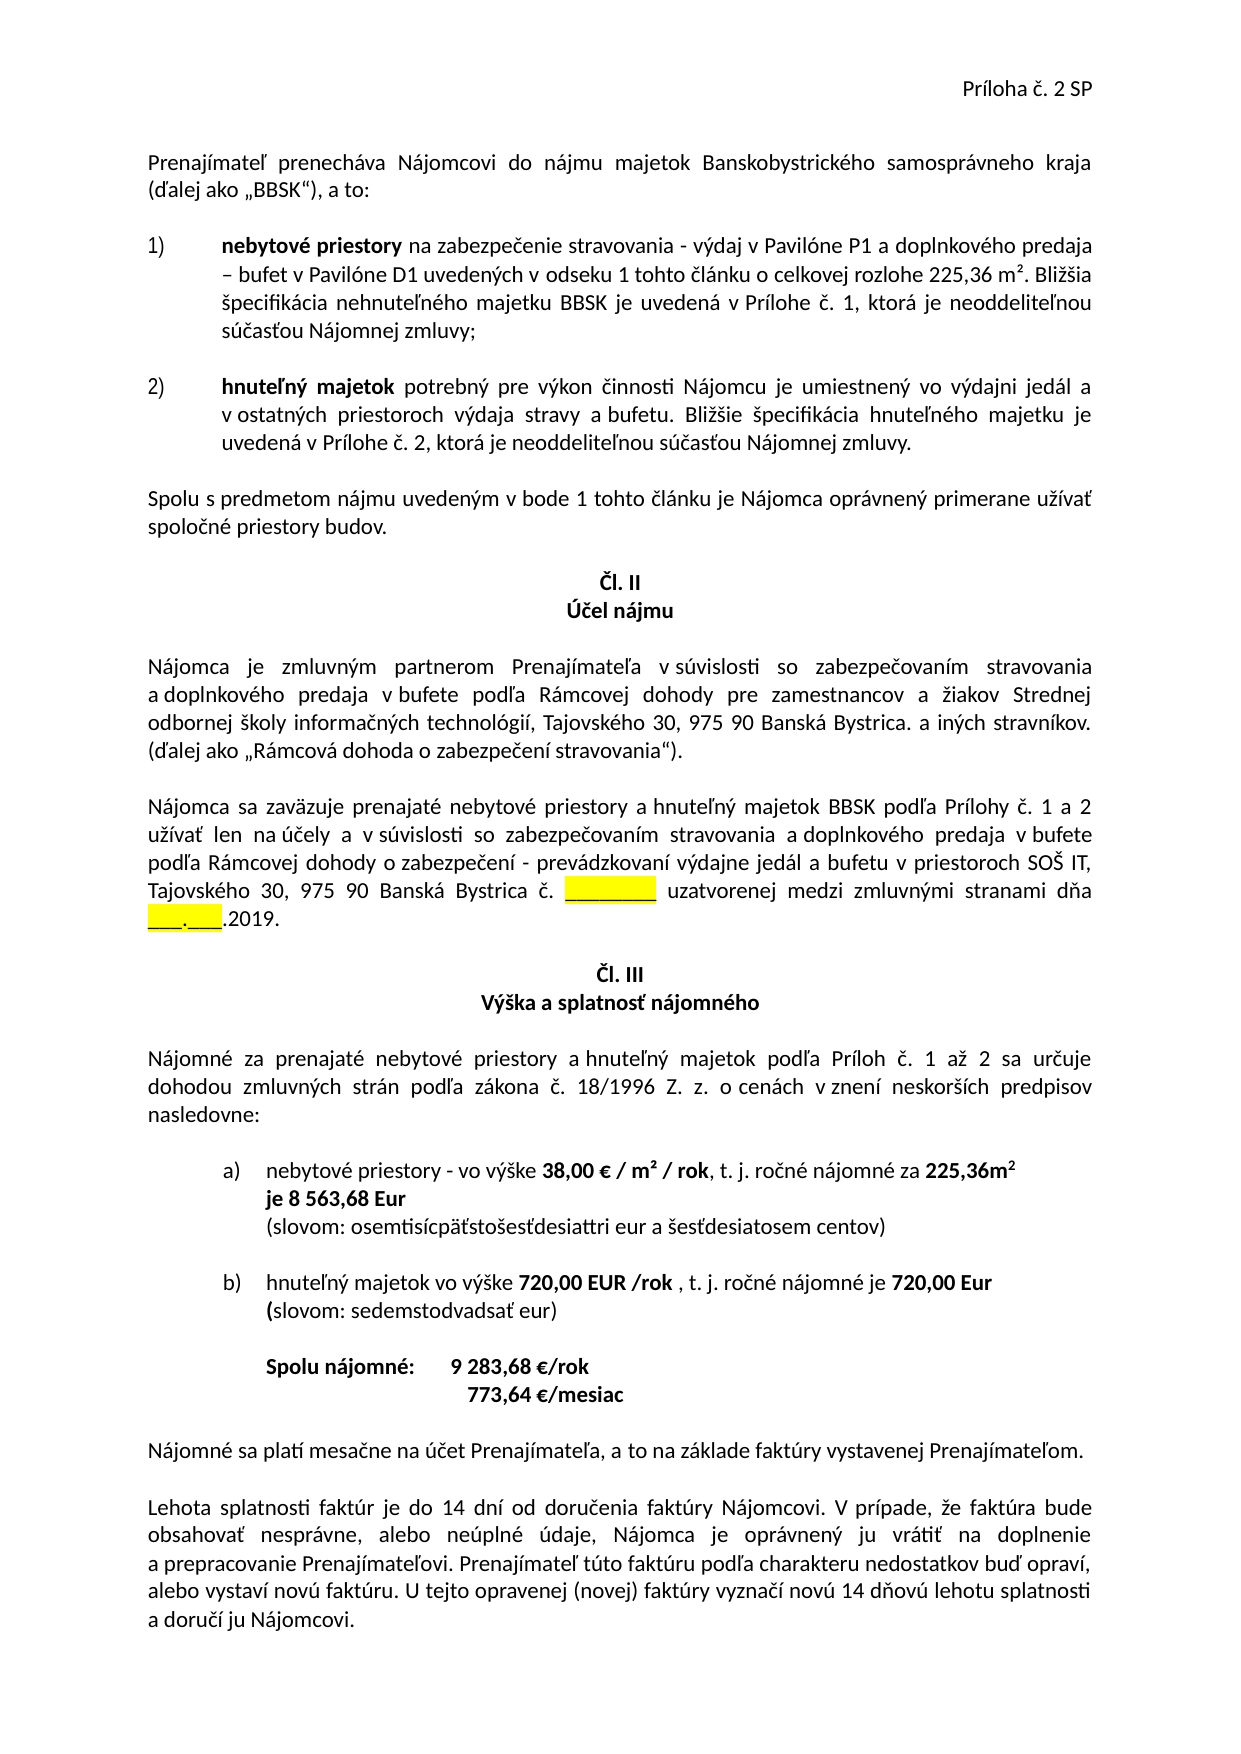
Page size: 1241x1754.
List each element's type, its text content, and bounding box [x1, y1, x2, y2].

text Nájomca je zmluvným partnerom Prenajímateľa v súvislosti so zabezpečovaním stravovania a doplnkového predaja v bufete podľa Rámcovej dohody pre zamestnancov a žiakov Strednej odbornej školy informačných technológií, Tajovského 30, 975 90 Banská Bystrica. a iných stravníkov. (ďalej ako „Rámcová dohoda o zabezpečení stravovania“). [148, 652, 1093, 764]
text b) hnuteľný majetok vo výške 720,00 EUR /rok , t. j. ročné nájomné je 720,00 Eur [223, 1268, 1093, 1296]
text Spolu s predmetom nájmu uvedeným v bode 1 tohto článku je Nájomca oprávnený primerane užívať spoločné priestory budov. [148, 484, 1093, 540]
text 773,64 €/mesiac [223, 1381, 1093, 1408]
text Čl. II [148, 568, 1093, 596]
text Prenajímateľ prenecháva Nájomcovi do nájmu majetok Banskobystrického samosprávneho kraja (ďalej ako „BBSK“), a to: [148, 148, 1093, 204]
text Lehota splatnosti faktúr je do 14 dní od doručenia faktúry Nájomcovi. V prípade, že faktúra bude obsahovať nesprávne, alebo neúplné údaje, Nájomca je oprávnený ju vrátiť na doplnenie a prepracovanie Prenajímateľovi. Prenajímateľ túto faktúru podľa charakteru nedostatkov buď opraví, alebo vystaví novú faktúru. U tejto opravenej (novej) faktúry vyznačí novú 14 dňovú lehotu splatnosti a doručí ju Nájomcovi. [148, 1493, 1093, 1633]
text Nájomné za prenajaté nebytové priestory a hnuteľný majetok podľa Príloh č. 1 až 2 sa určuje dohodou zmluvných strán podľa zákona č. 18/1996 Z. z. o cenách v znení neskorších predpisov nasledovne: [148, 1044, 1093, 1128]
text a) nebytové priestory - vo výške 38,00 € / m² / rok, t. j. ročné nájomné za 225,36m2 [223, 1156, 1093, 1184]
text Nájomca sa zaväzuje prenajaté nebytové priestory a hnuteľný majetok BBSK podľa Prílohy č. 1 a 2 užívať len na účely a v súvislosti so zabezpečovaním stravovania a doplnkového predaja v bufete podľa Rámcovej dohody o zabezpečení - prevádzkovaní výdajne jedál a bufetu v priestoroch SOŠ IT, Tajovského 30, 975 90 Banská Bystrica č. ________ uzatvorenej medzi zmluvnými stranami dňa ___.___.2019. [148, 792, 1093, 932]
list hnuteľný majetok potrebný pre výkon činnosti Nájomcu je umiestnený vo výdajni jedál a v ostatných priestoroch výdaja stravy a bufetu. Bližšie špecifikácia hnuteľného majetku je uvedená v Prílohe č. 2, ktorá je neoddeliteľnou súčasťou Nájomnej zmluvy. [148, 372, 1093, 456]
text Účel nájmu [148, 596, 1093, 624]
text (slovom: sedemstodvadsať eur) [223, 1296, 1093, 1324]
text je 8 563,68 Eur [223, 1184, 1093, 1212]
text Výška a splatnosť nájomného [148, 988, 1093, 1016]
text (slovom: osemtisícpäťstošesťdesiattri eur a šesťdesiatosem centov) [223, 1212, 1093, 1240]
list nebytové priestory na zabezpečenie stravovania - výdaj v Pavilóne P1 a doplnkového predaja – bufet v Pavilóne D1 uvedených v odseku 1 tohto článku o celkovej rozlohe 225,36 m². Bližšia špecifikácia nehnuteľného majetku BBSK je uvedená v Prílohe č. 1, ktorá je neoddeliteľnou súčasťou Nájomnej zmluvy; [148, 232, 1093, 344]
text Čl. III [148, 960, 1093, 988]
text Nájomné sa platí mesačne na účet Prenajímateľa, a to na základe faktúry vystavenej Prenajímateľom. [148, 1437, 1093, 1464]
text Spolu nájomné: 9 283,68 €/rok [223, 1352, 1093, 1381]
